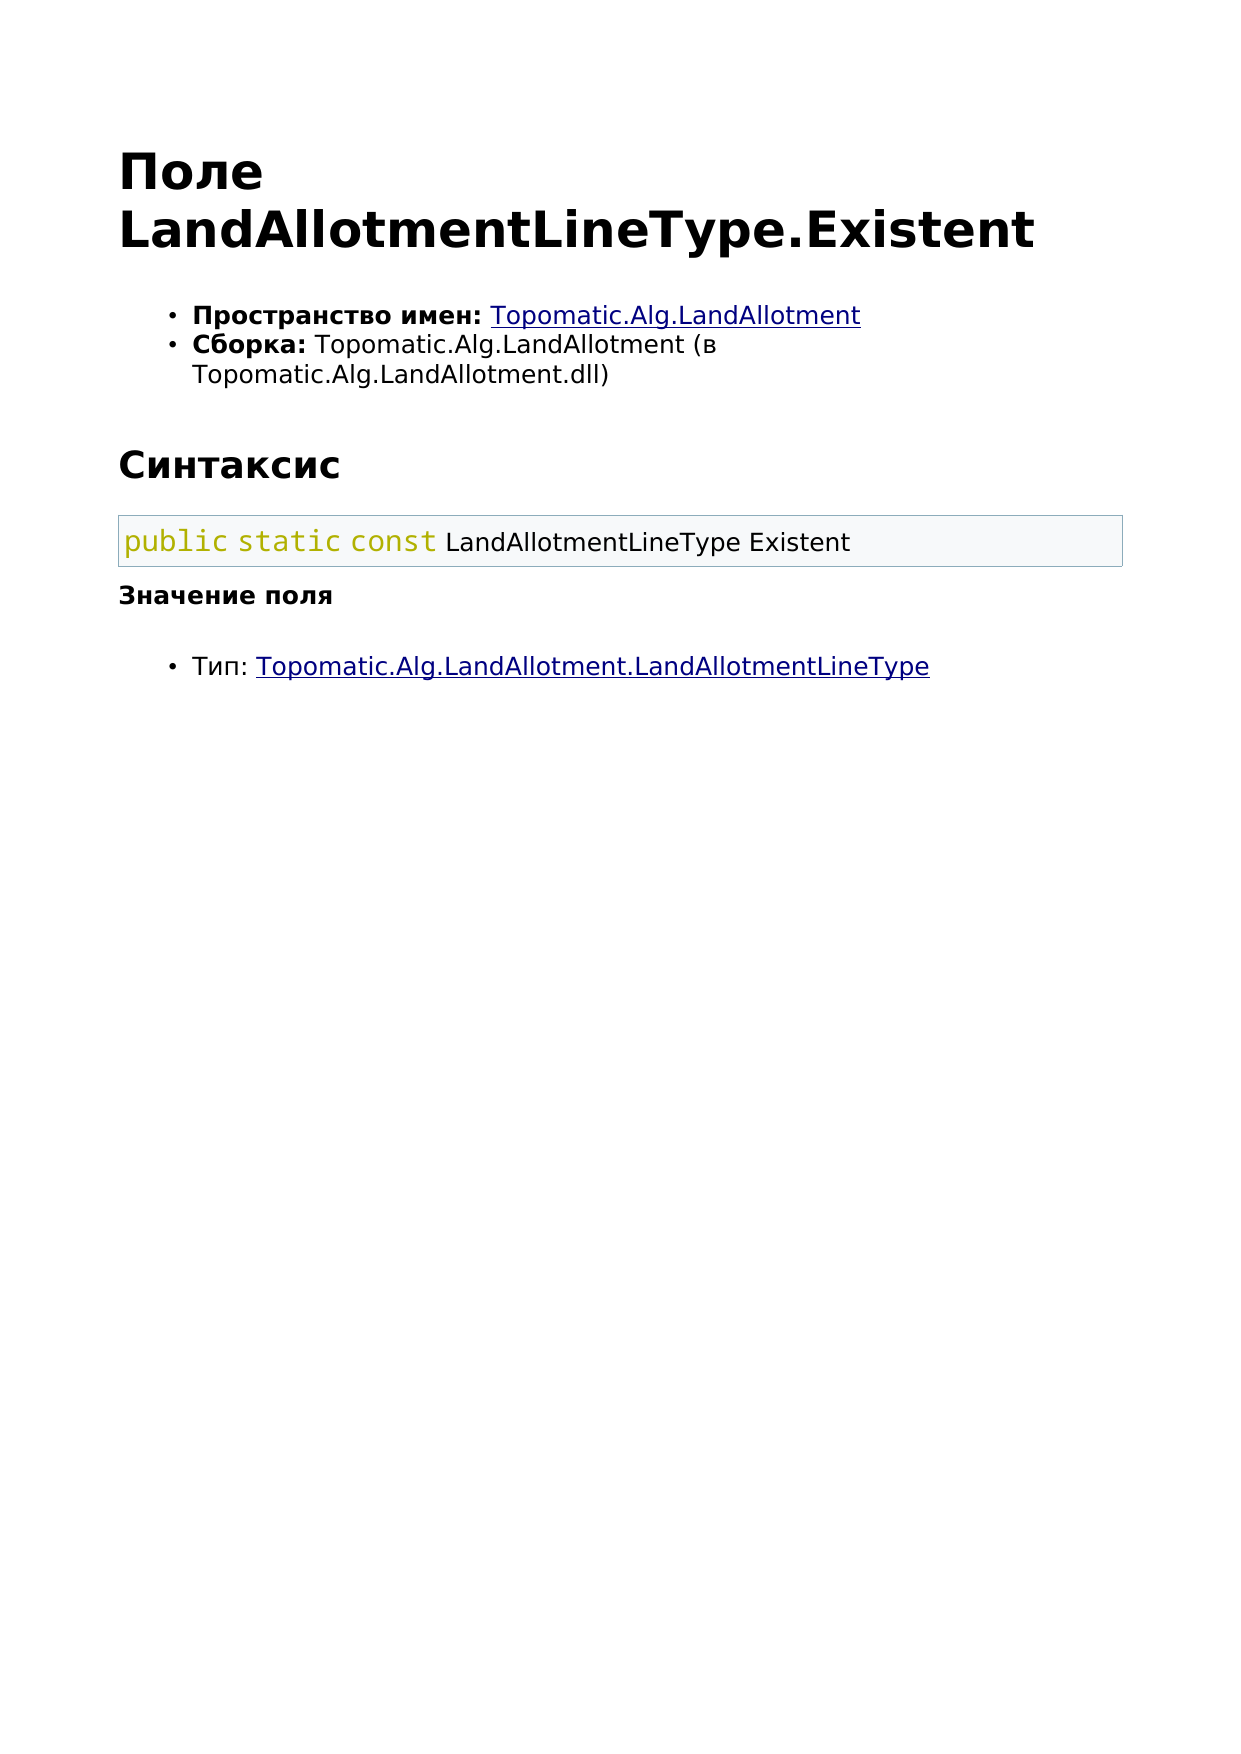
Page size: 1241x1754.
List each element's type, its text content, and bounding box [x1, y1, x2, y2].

text Значение поля [118, 581, 1122, 610]
subtitle Синтаксис [118, 443, 1122, 487]
list Сборка: Topomatic.Alg.LandAllotment (в Topomatic.Alg.LandAllotment.dll) [177, 331, 1122, 389]
list Пространство имен: Topomatic.Alg.LandAllotment [177, 302, 1122, 331]
subtitle Поле LandAllotmentLineType.Existent [118, 143, 1122, 259]
table_header public static const LandAllotmentLineType Existent [119, 516, 1122, 566]
list Тип: Topomatic.Alg.LandAllotment.LandAllotmentLineType [177, 652, 1122, 681]
